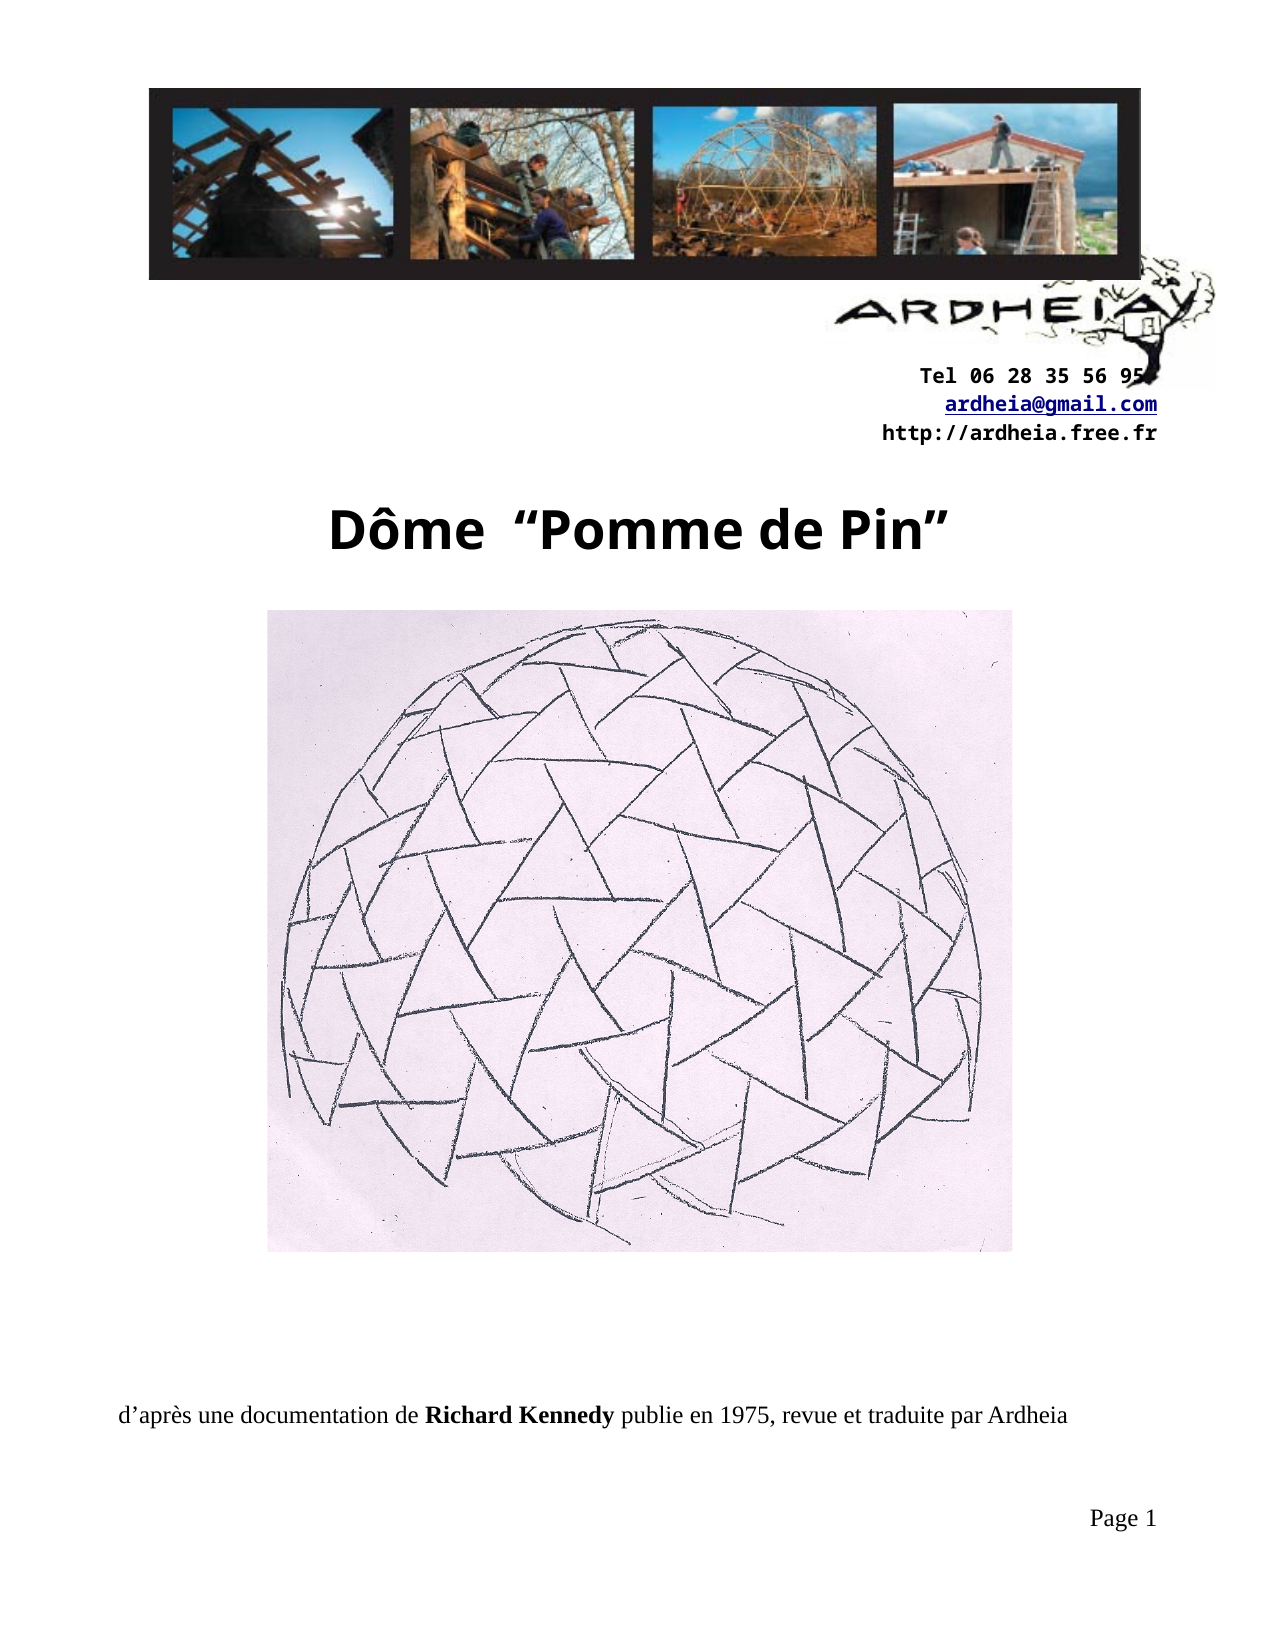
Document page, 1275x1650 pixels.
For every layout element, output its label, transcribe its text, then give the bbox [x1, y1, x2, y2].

text ardheia@gmail.com [118, 389, 1157, 418]
picture [148, 88, 1216, 390]
text Tel 06 28 35 56 95 [118, 361, 825, 389]
picture [267, 610, 1013, 1252]
text http://ardheia.free.fr [118, 418, 1157, 446]
text Dôme “Pomme de Pin” [118, 492, 1157, 566]
text d’après une documentation de Richard Kennedy publie en 1975, revue et traduite par Ardheia [118, 1400, 1157, 1428]
